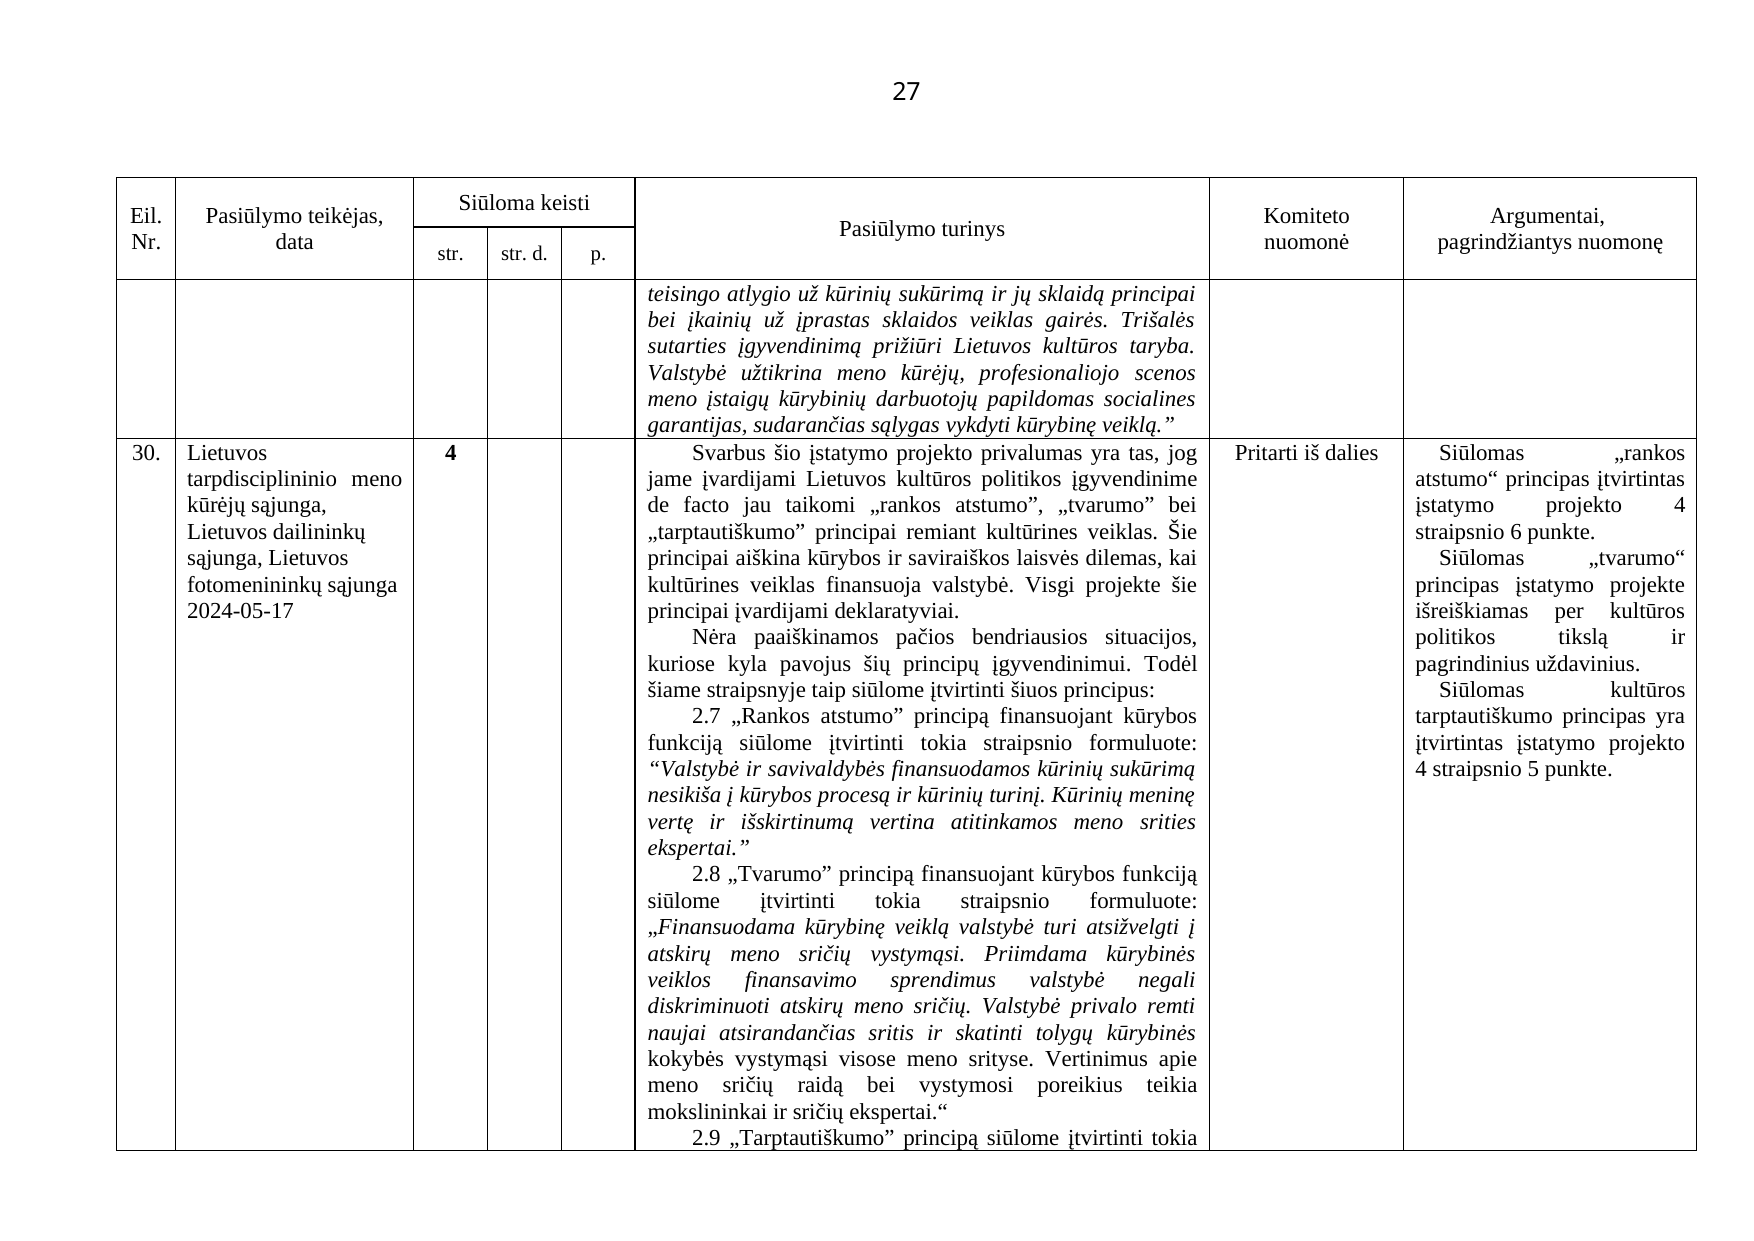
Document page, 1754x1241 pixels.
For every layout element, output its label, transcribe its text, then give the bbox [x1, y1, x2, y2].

table_cell p. [562, 228, 634, 279]
table_cell [562, 439, 634, 1150]
table_cell str. d. [488, 228, 561, 279]
table_header Pasiūlymo teikėjas, data [176, 178, 413, 279]
table_cell [1210, 280, 1403, 438]
table_cell [488, 280, 561, 438]
table_header Eil. Nr. [117, 178, 175, 279]
table_cell [117, 280, 175, 438]
table_header Argumentai, pagrindžiantys nuomonę [1404, 178, 1696, 279]
table_cell [1404, 280, 1696, 438]
table_header Komiteto nuomonė [1210, 178, 1403, 279]
table_cell str. [414, 228, 487, 279]
table_cell teisingo atlygio už kūrinių sukūrimą ir jų sklaidą principai bei įkainių už įprastas sklaidos veiklas gairės. Trišalės sutarties įgyvendinimą prižiūri Lietuvos kultūros taryba. Valstybė užtikrina meno kūrėjų, profesionaliojo scenos meno įstaigų kūrybinių darbuotojų papildomas socialines garantijas, sudarančias sąlygas vykdyti kūrybinę veiklą.” [636, 280, 1209, 438]
table_cell Siūlomas „rankos atstumo“ principas įtvirtintas įstatymo projekto 4 straipsnio 6 punkte. Siūlomas „tvarumo“ principas įstatymo projekte išreiškiamas per kultūros politikos tikslą ir pagrindinius uždavinius. Siūlomas kultūros tarptautiškumo principas yra įtvirtintas įstatymo projekto 4 straipsnio 5 punkte. [1404, 439, 1696, 1150]
table_cell Pritarti iš dalies [1210, 439, 1403, 1150]
table_cell 4 [414, 439, 487, 1150]
table_cell [414, 280, 487, 438]
table_cell Lietuvos tarpdisciplininio meno kūrėjų sąjunga, Lietuvos dailininkų sąjunga, Lietuvos fotomenininkų sąjunga 2024-05-17 [176, 439, 413, 1150]
table_header Siūloma keisti [414, 178, 634, 226]
table_header Pasiūlymo turinys [636, 178, 1209, 279]
table_cell Svarbus šio įstatymo projekto privalumas yra tas, jog jame įvardijami Lietuvos kultūros politikos įgyvendinime de facto jau taikomi „rankos atstumo”, „tvarumo” bei „tarptautiškumo” principai remiant kultūrines veiklas. Šie principai aiškina kūrybos ir saviraiškos laisvės dilemas, kai kultūrines veiklas finansuoja valstybė. Visgi projekte šie principai įvardijami deklaratyviai. Nėra paaiškinamos pačios bendriausios situacijos, kuriose kyla pavojus šių principų įgyvendinimui. Todėl šiame straipsnyje taip siūlome įtvirtinti šiuos principus: 2.7 „Rankos atstumo” principą finansuojant kūrybos funkciją siūlome įtvirtinti tokia straipsnio formuluote: “Valstybė ir savivaldybės finansuodamos kūrinių sukūrimą nesikiša į kūrybos procesą ir kūrinių turinį. Kūrinių meninę vertę ir išskirtinumą vertina atitinkamos meno srities ekspertai.” 2.8 „Tvarumo” principą finansuojant kūrybos funkciją siūlome įtvirtinti tokia straipsnio formuluote: „Finansuodama kūrybinę veiklą valstybė turi atsižvelgti į atskirų meno sričių vystymąsi. Priimdama kūrybinės veiklos finansavimo sprendimus valstybė negali diskriminuoti atskirų meno sričių. Valstybė privalo remti naujai atsirandančias sritis ir skatinti tolygų kūrybinės kokybės vystymąsi visose meno srityse. Vertinimus apie meno sričių raidą bei vystymosi poreikius teikia mokslininkai ir sričių ekspertai.“ 2.9 „Tarptautiškumo” principą siūlome įtvirtinti tokia [636, 439, 1209, 1150]
table_cell 30. [117, 439, 175, 1150]
table_cell [488, 439, 561, 1150]
table_cell [176, 280, 413, 438]
table_cell [562, 280, 634, 438]
